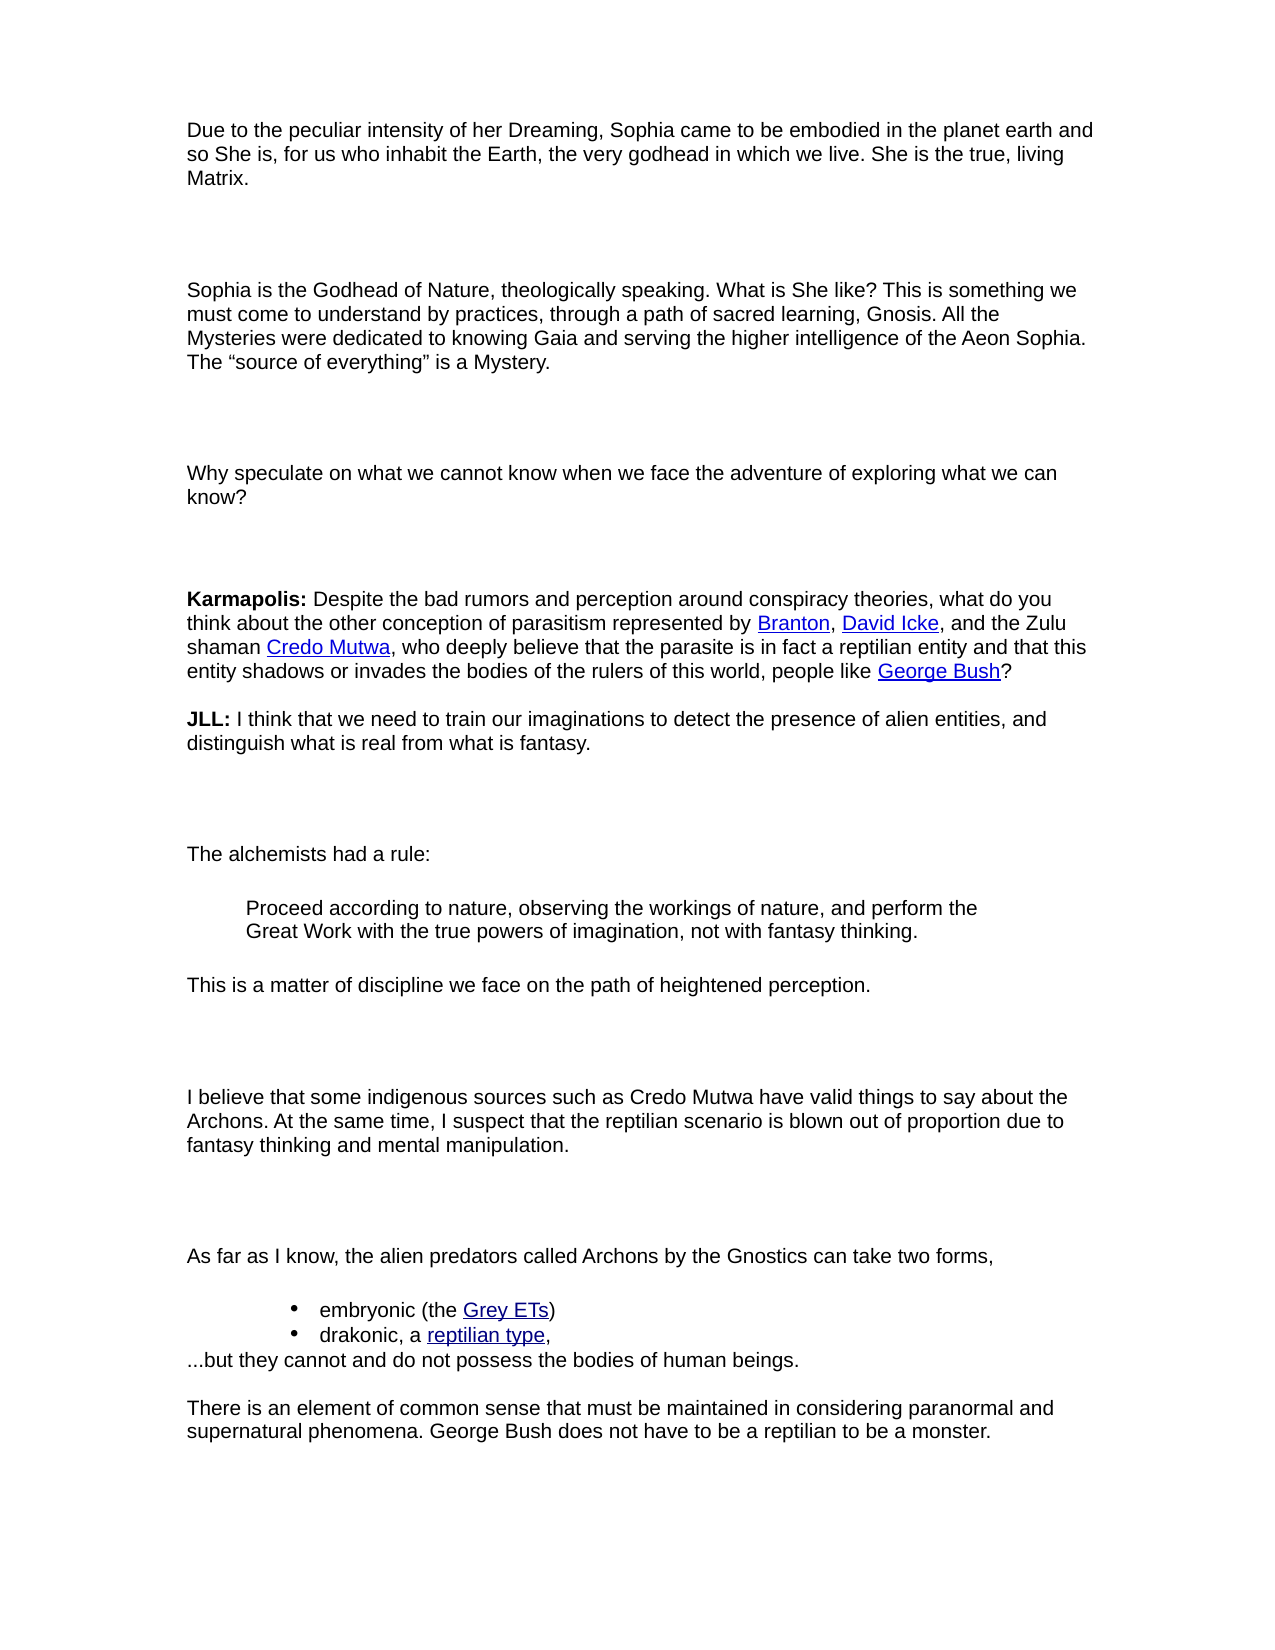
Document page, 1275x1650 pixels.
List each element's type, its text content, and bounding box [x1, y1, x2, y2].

text The alchemists had a rule: [187, 842, 1095, 866]
text Due to the peculiar intensity of her Dreaming, Sophia came to be embodied in the planet earth and so She is, for us who inhabit the Earth, the very godhead in which we live. She is the true, living Matrix. [187, 118, 1095, 190]
text As far as I know, the alien predators called Archons by the Gnostics can take two forms, [187, 1244, 1095, 1268]
text ...but they cannot and do not possess the bodies of human beings. There is an element of common sense that must be maintained in considering paranormal and supernatural phenomena. George Bush does not have to be a reptilian to be a monster. [187, 1347, 1095, 1443]
text I believe that some indigenous sources such as Credo Mutwa have valid things to say about the Archons. At the same time, I suspect that the reptilian scenario is blown out of proportion due to fantasy thinking and mental manipulation. [187, 1084, 1095, 1156]
text Proceed according to nature, observing the workings of nature, and perform the Great Work with the true powers of imagination, not with fantasy thinking. [246, 895, 1036, 943]
list embryonic (the Grey ETs) [290, 1297, 1036, 1322]
text Karmapolis: Despite the bad rumors and perception around conspiracy theories, what do you think about the other conception of parasitism represented by Branton, David Icke, and the Zulu shaman Credo Mutwa, who deeply believe that the parasite is in fact a reptilian entity and that this entity shadows or invades the bodies of the rulers of this world, people like George Bush? JLL: I think that we need to train our imaginations to detect the presence of alien entities, and distinguish what is real from what is fantasy. [187, 563, 1095, 754]
text This is a matter of discipline we face on the path of heightened perception. [187, 973, 1095, 997]
text Why speculate on what we cannot know when we face the adventure of exploring what we can know? [187, 461, 1095, 533]
list drakonic, a reptilian type, [290, 1322, 1036, 1347]
text Sophia is the Godhead of Nature, theologically speaking. What is She like? This is something we must come to understand by practices, through a path of sacred learning, Gnosis. All the Mysteries were dedicated to knowing Gaia and serving the higher intelligence of the Aeon Sophia. The “source of everything” is a Mystery. [187, 278, 1095, 373]
